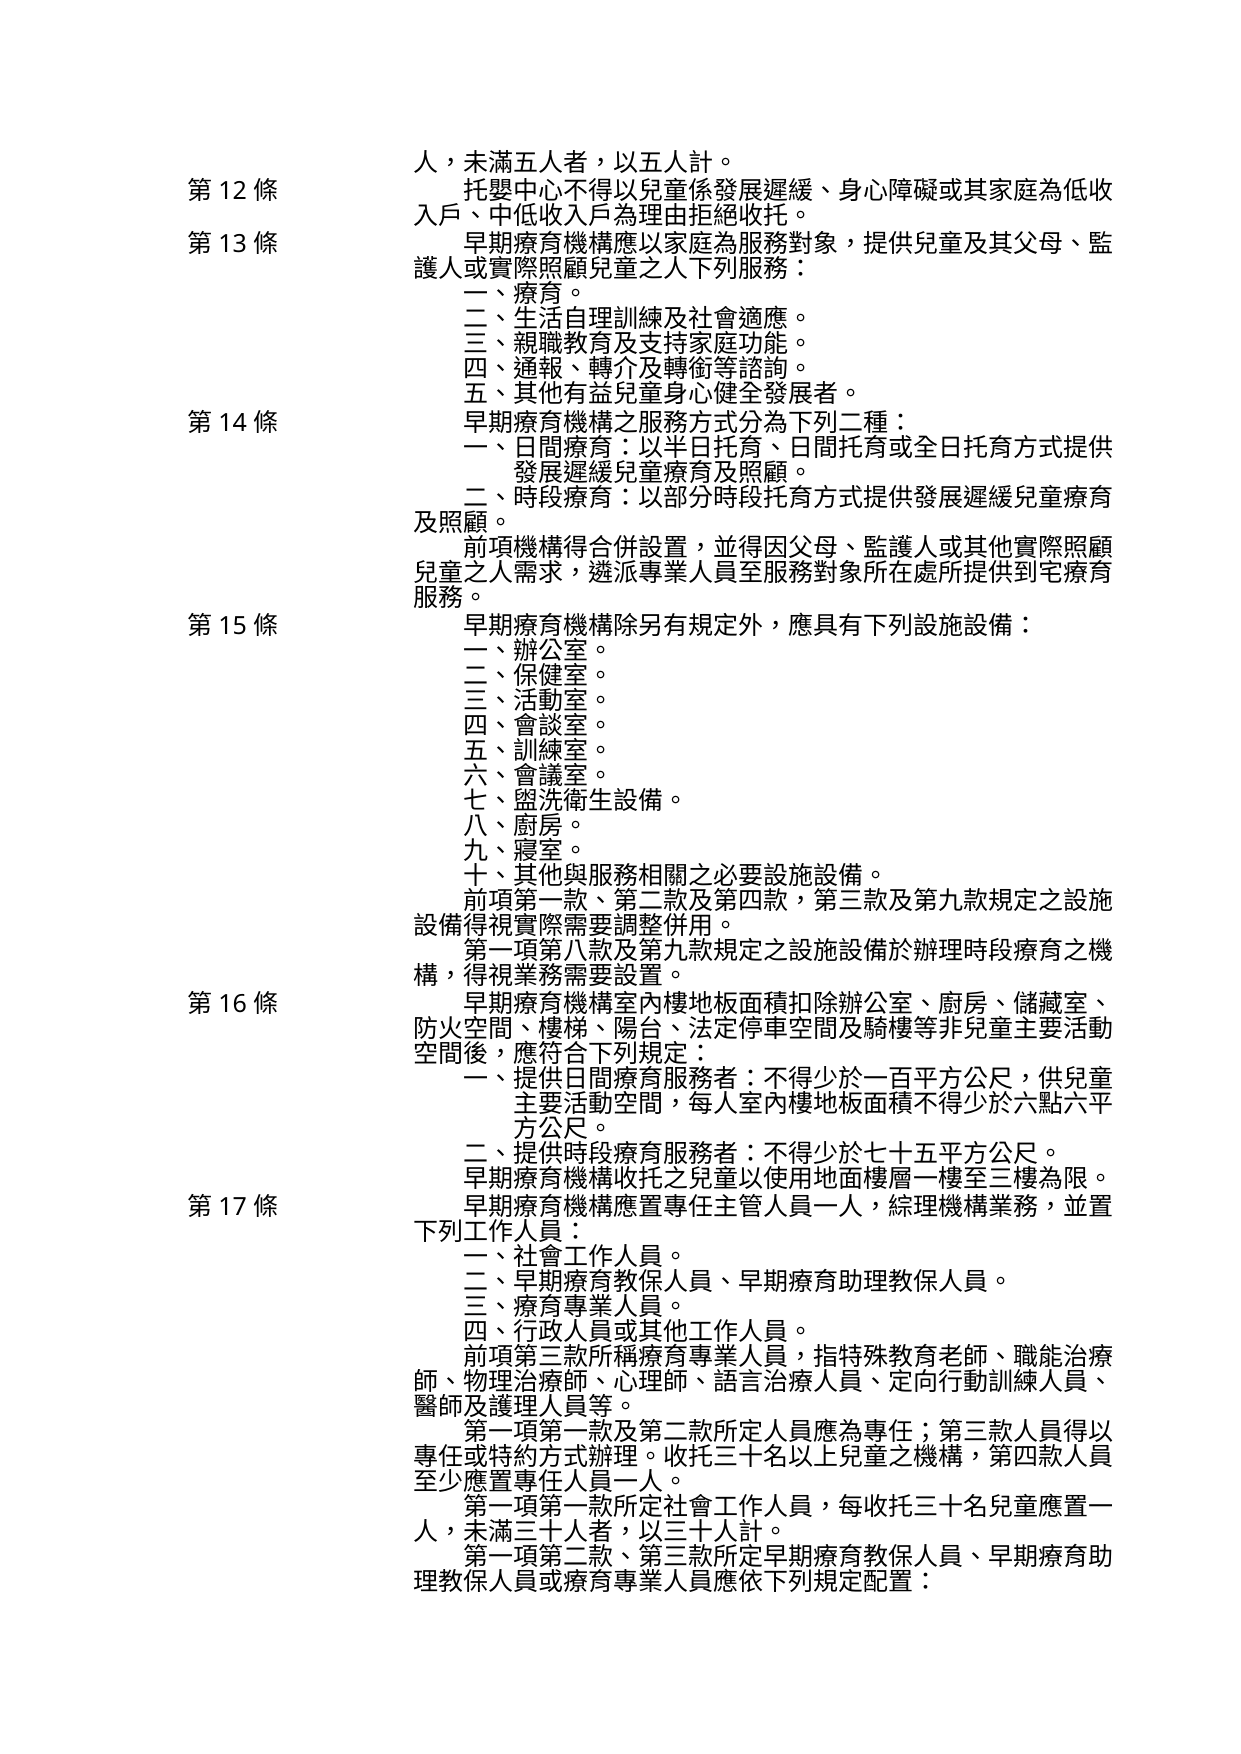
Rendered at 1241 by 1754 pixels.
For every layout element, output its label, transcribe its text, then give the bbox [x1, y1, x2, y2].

table_cell 第 12 條 [186, 178, 412, 231]
table_cell 早期療育機構室內樓地板面積扣除辦公室、廚房、儲藏室、防火空間、樓梯、陽台、法定停車空間及騎樓等非兒童主要活動空間後，應符合下列規定： 一、提供日間療育服務者：不得少於一百平方公尺，供兒童主要活動空間，每人室內樓地板面積不得少於六點六平方公尺。 二、提供時段療育服務者：不得少於七十五平方公尺。 早期療育機構收托之兒童以使用地面樓層一樓至三樓為限。 [412, 991, 1131, 1194]
table_cell 早期療育機構之服務方式分為下列二種： 一、日間療育：以半日托育、日間托育或全日托育方式提供發展遲緩兒童療育及照顧。 二、時段療育：以部分時段托育方式提供發展遲緩兒童療育及照顧。 前項機構得合併設置，並得因父母、監護人或其他實際照顧兒童之人需求，遴派專業人員至服務對象所在處所提供到宅療育服務。 [412, 409, 1131, 612]
table_cell 早期療育機構應置專任主管人員一人，綜理機構業務，並置下列工作人員： 一、社會工作人員。 二、早期療育教保人員、早期療育助理教保人員。 三、療育專業人員。 四、行政人員或其他工作人員。 前項第三款所稱療育專業人員，指特殊教育老師、職能治療師、物理治療師、心理師、語言治療人員、定向行動訓練人員、醫師及護理人員等。 第一項第一款及第二款所定人員應為專任；第三款人員得以專任或特約方式辦理。收托三十名以上兒童之機構，第四款人員至少應置專任人員一人。 第一項第一款所定社會工作人員，每收托三十名兒童應置一人，未滿三十人者，以三十人計。 第一項第二款、第三款所定早期療育教保人員、早期療育助理教保人員或療育專業人員應依下列規定配置： [412, 1194, 1131, 1597]
table_cell 早期療育機構除另有規定外，應具有下列設施設備： 一、辦公室。 二、保健室。 三、活動室。 四、會談室。 五、訓練室。 六、會議室。 七、盥洗衛生設備。 八、廚房。 九、寢室。 十、其他與服務相關之必要設施設備。 前項第一款、第二款及第四款，第三款及第九款規定之設施設備得視實際需要調整併用。 第一項第八款及第九款規定之設施設備於辦理時段療育之機構，得視業務需要設置。 [412, 613, 1131, 991]
table_cell 第 17 條 [186, 1194, 412, 1597]
table_cell [186, 150, 412, 178]
table_cell 托嬰中心不得以兒童係發展遲緩、身心障礙或其家庭為低收入戶、中低收入戶為理由拒絕收托。 [412, 178, 1131, 231]
table_cell 第 13 條 [186, 231, 412, 409]
table_cell 第 16 條 [186, 991, 412, 1194]
table_cell 早期療育機構應以家庭為服務對象，提供兒童及其父母、監護人或實際照顧兒童之人下列服務： 一、療育。 二、生活自理訓練及社會適應。 三、親職教育及支持家庭功能。 四、通報、轉介及轉銜等諮詢。 五、其他有益兒童身心健全發展者。 [412, 231, 1131, 409]
table_cell 人，未滿五人者，以五人計。 [412, 150, 1131, 178]
table_cell 第 14 條 [186, 409, 412, 612]
table_cell 第 15 條 [186, 613, 412, 991]
